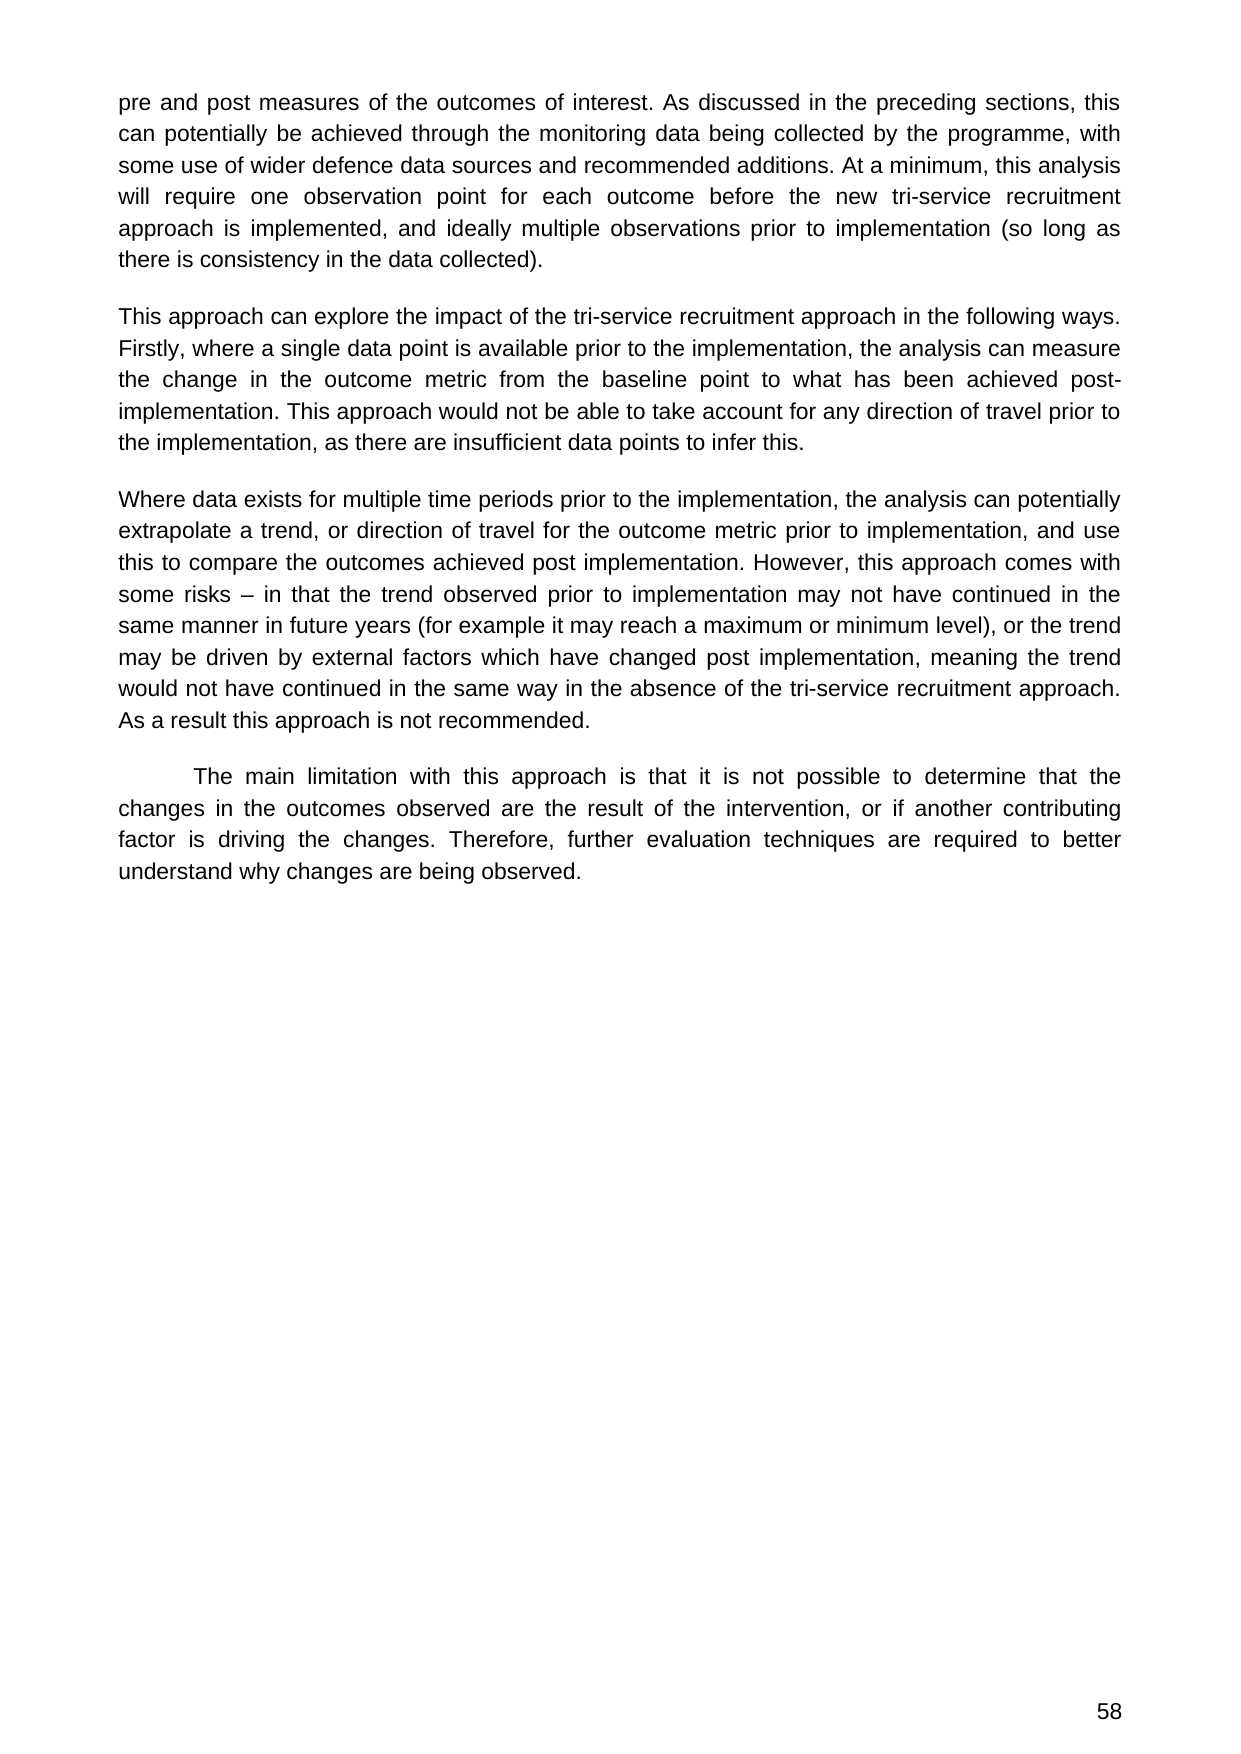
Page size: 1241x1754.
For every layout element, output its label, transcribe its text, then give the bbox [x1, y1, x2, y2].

text This approach can explore the impact of the tri-service recruitment approach in the following ways. Firstly, where a single data point is available prior to the implementation, the analysis can measure the change in the outcome metric from the baseline point to what has been achieved post-implementation. This approach would not be able to take account for any direction of travel prior to the implementation, as there are insufficient data points to infer this. [118, 303, 1122, 456]
text Where data exists for multiple time periods prior to the implementation, the analysis can potentially extrapolate a trend, or direction of travel for the outcome metric prior to implementation, and use this to compare the outcomes achieved post implementation. However, this approach comes with some risks – in that the trend observed prior to implementation may not have continued in the same manner in future years (for example it may reach a maximum or minimum level), or the trend may be driven by external factors which have changed post implementation, meaning the trend would not have continued in the same way in the absence of the tri-service recruitment approach. As a result this approach is not recommended. [118, 486, 1122, 733]
text pre and post measures of the outcomes of interest. As discussed in the preceding sections, this can potentially be achieved through the monitoring data being collected by the programme, with some use of wider defence data sources and recommended additions. At a minimum, this analysis will require one observation point for each outcome before the new tri-service recruitment approach is implemented, and ideally multiple observations prior to implementation (so long as there is consistency in the data collected). [118, 89, 1122, 273]
list The main limitation with this approach is that it is not possible to determine that the changes in the outcomes observed are the result of the intervention, or if another contributing factor is driving the changes. Therefore, further evaluation techniques are required to better understand why changes are being observed. [118, 763, 1122, 884]
